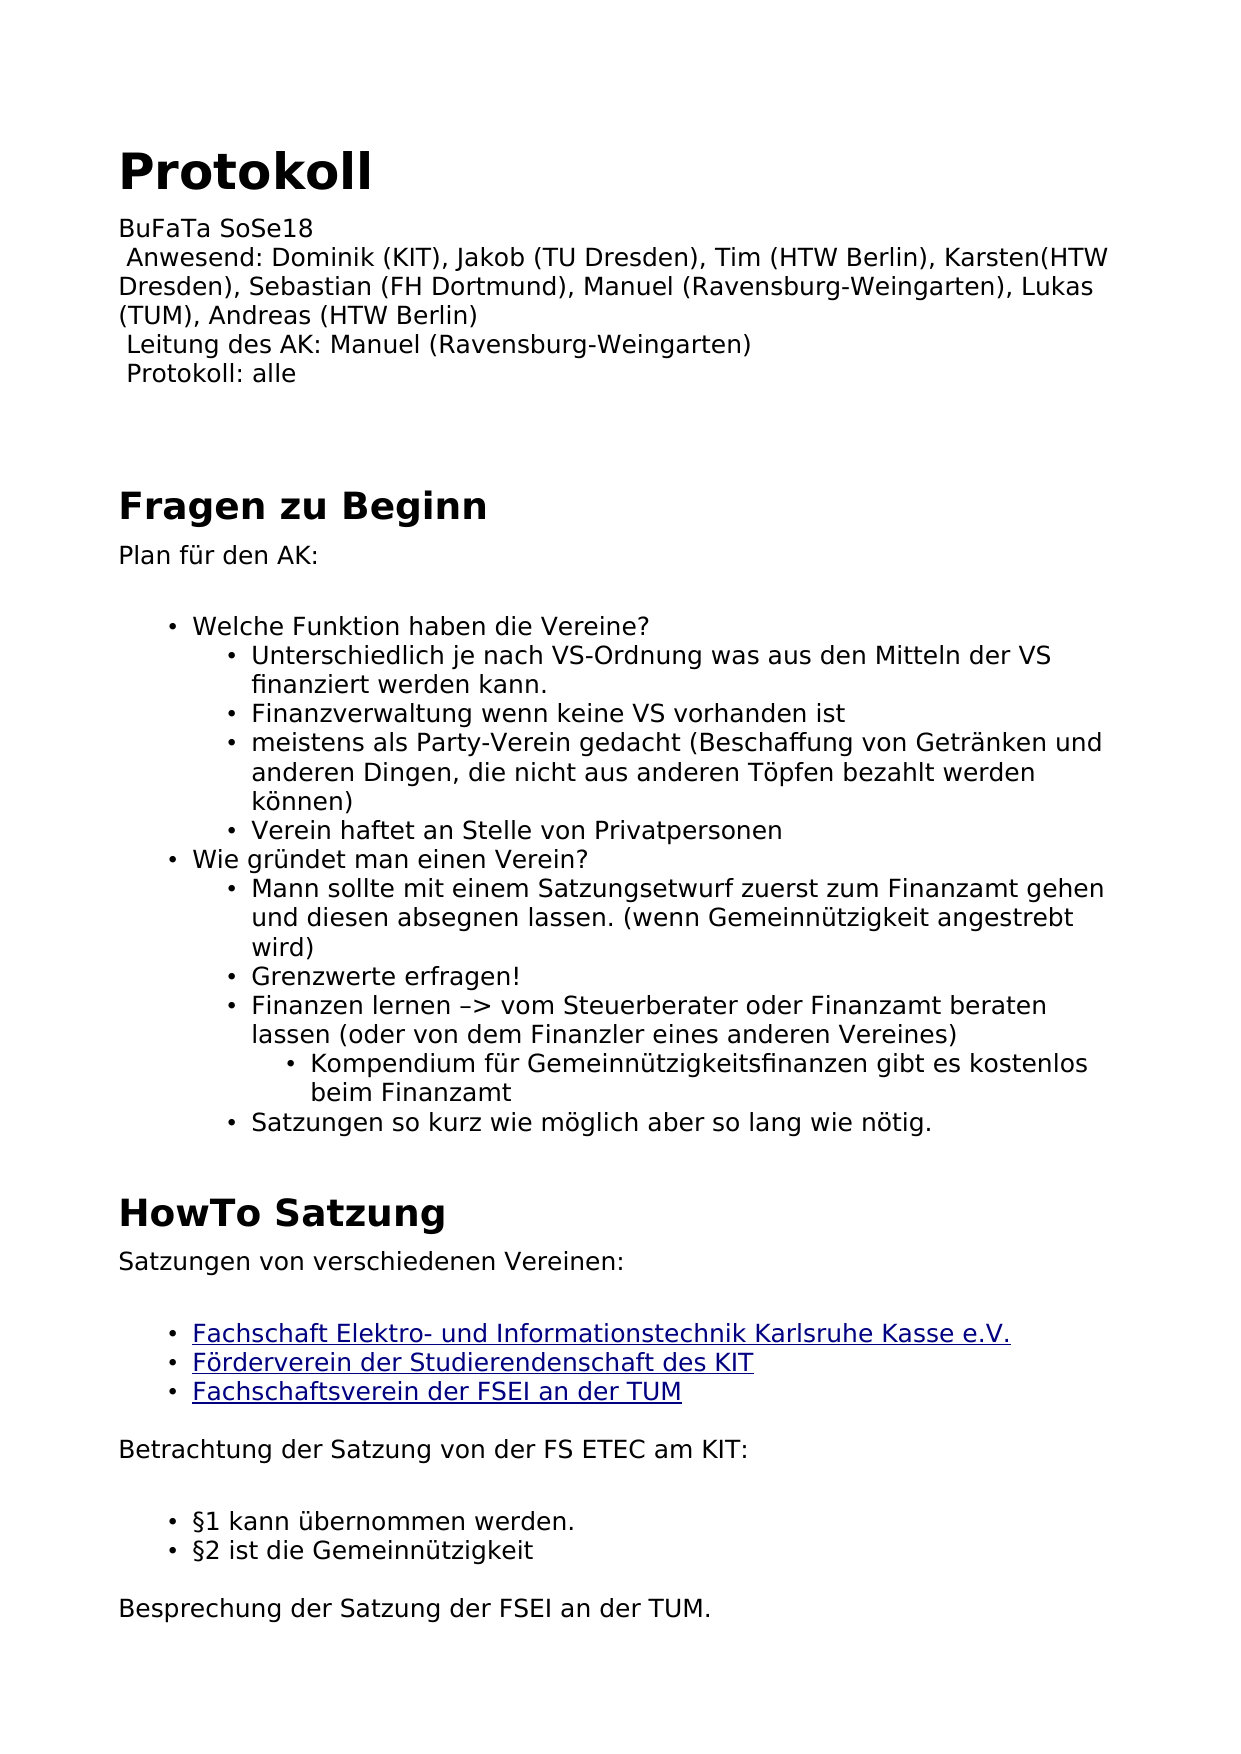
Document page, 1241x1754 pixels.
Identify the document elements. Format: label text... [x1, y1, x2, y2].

subtitle Protokoll [118, 143, 1122, 201]
list Welche Funktion haben die Vereine? [177, 612, 1122, 641]
list Satzungen so kurz wie möglich aber so lang wie nötig. [236, 1108, 1122, 1137]
list Fachschaft Elektro- und Informationstechnik Karlsruhe Kasse e.V. [177, 1319, 1122, 1348]
list Mann sollte mit einem Satzungsetwurf zuerst zum Finanzamt gehen und diesen absegnen lassen. (wenn Gemeinnützigkeit angestrebt wird) [236, 874, 1122, 962]
list Unterschiedlich je nach VS-Ordnung was aus den Mitteln der VS finanziert werden kann. [236, 641, 1122, 699]
list Verein haftet an Stelle von Privatpersonen [236, 816, 1122, 845]
list Finanzverwaltung wenn keine VS vorhanden ist [236, 699, 1122, 729]
list Finanzen lernen –> vom Steuerberater oder Finanzamt beraten lassen (oder von dem Finanzler eines anderen Vereines) [236, 991, 1122, 1049]
list Kompendium für Gemeinnützigkeitsfinanzen gibt es kostenlos beim Finanzamt [295, 1049, 1122, 1108]
list Grenzwerte erfragen! [236, 962, 1122, 991]
text Satzungen von verschiedenen Vereinen: [118, 1248, 1122, 1277]
text Plan für den AK: [118, 541, 1122, 570]
list Fachschaftsverein der FSEI an der TUM [177, 1377, 1122, 1406]
list meistens als Party-Verein gedacht (Beschaffung von Getränken und anderen Dingen, die nicht aus anderen Töpfen bezahlt werden können) [236, 729, 1122, 816]
text BuFaTa SoSe18 Anwesend: Dominik (KIT), Jakob (TU Dresden), Tim (HTW Berlin), Karsten(HTW Dresden), Sebastian (FH Dortmund), Manuel (Ravensburg-Weingarten), Lukas (TUM), Andreas (HTW Berlin) Leitung des AK: Manuel (Ravensburg-Weingarten) Protokoll: alle [118, 214, 1122, 447]
list §2 ist die Gemeinnützigkeit [177, 1536, 1122, 1565]
text Betrachtung der Satzung von der FS ETEC am KIT: [118, 1436, 1122, 1465]
list Wie gründet man einen Verein? [177, 845, 1122, 874]
text Besprechung der Satzung der FSEI an der TUM. [118, 1595, 1122, 1624]
list Förderverein der Studierendenschaft des KIT [177, 1348, 1122, 1377]
subtitle Fragen zu Beginn [118, 485, 1122, 528]
list §1 kann übernommen werden. [177, 1507, 1122, 1536]
subtitle HowTo Satzung [118, 1191, 1122, 1235]
